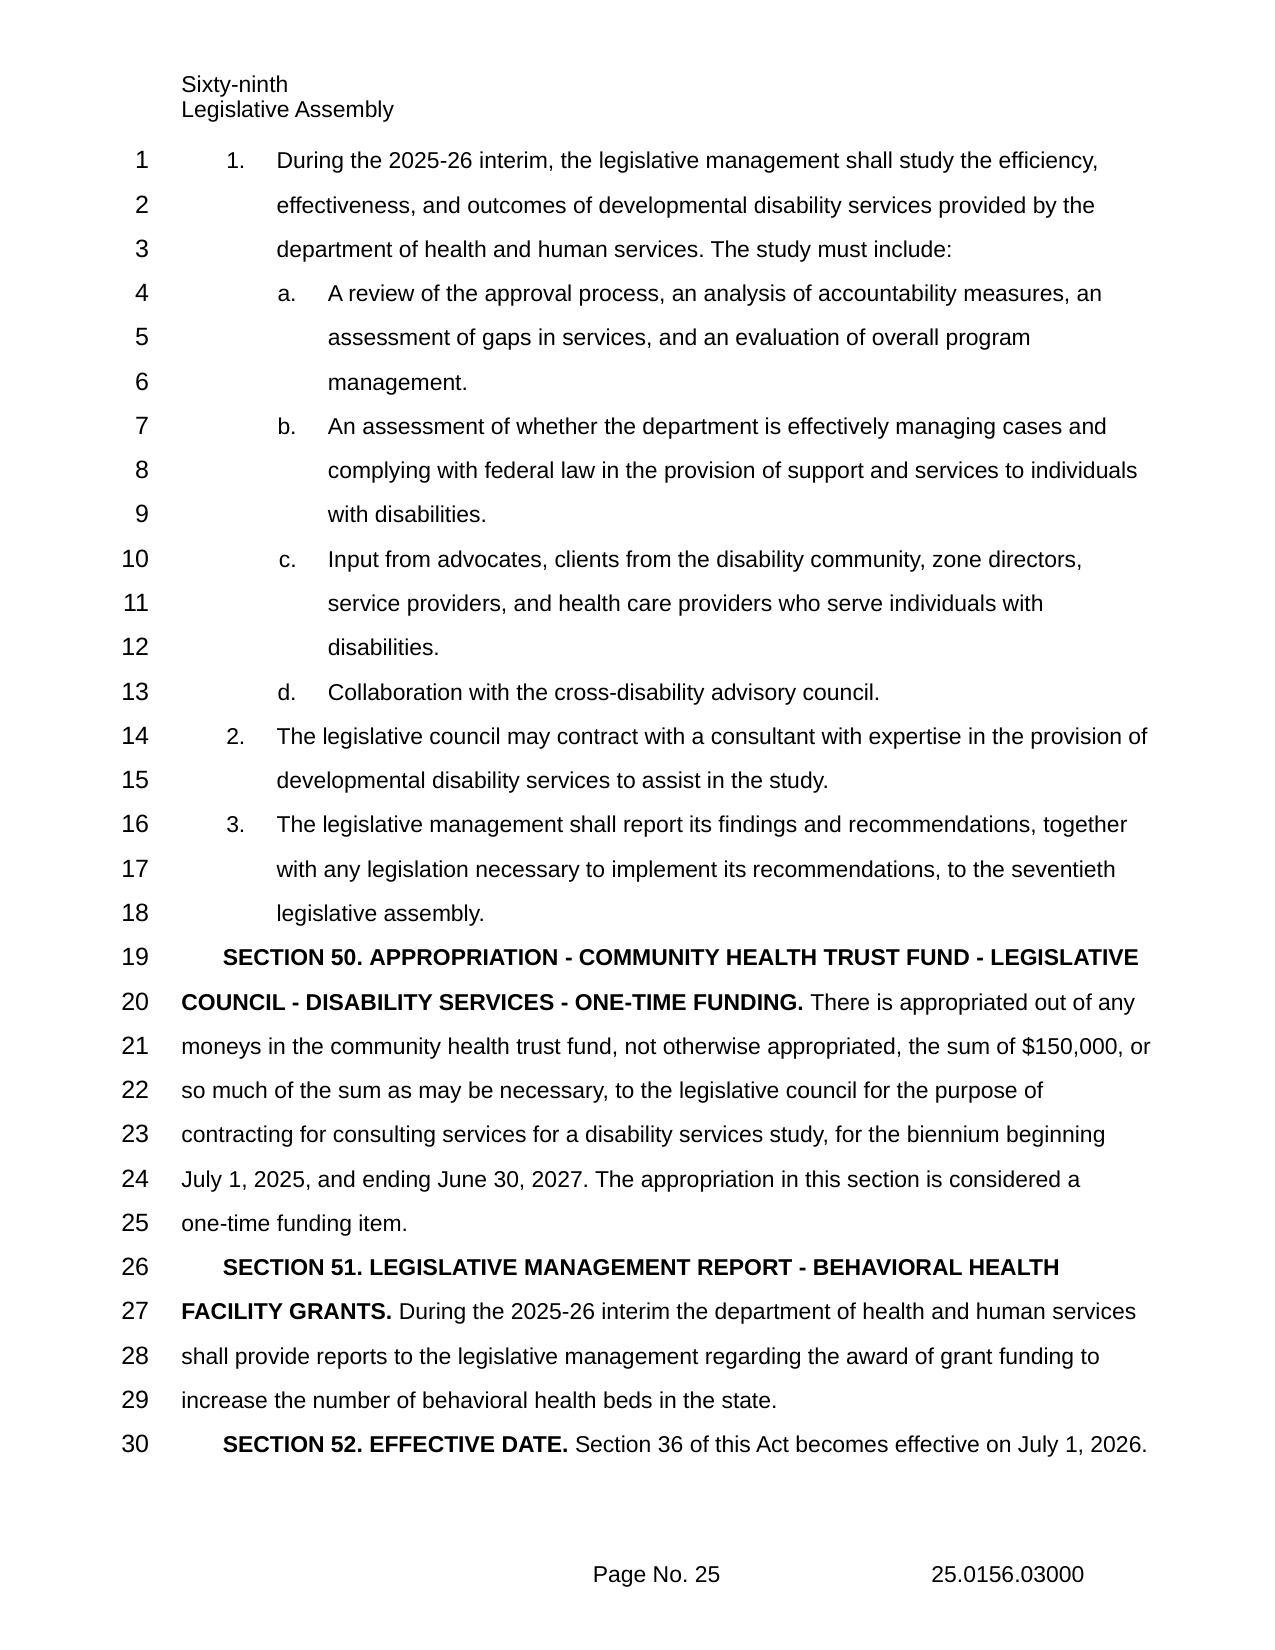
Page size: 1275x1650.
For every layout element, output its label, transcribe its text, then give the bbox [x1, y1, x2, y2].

text a. A review of the approval process, an analysis of accountability measures, an assessment of gaps in services, and an evaluation of overall program management. [181, 266, 1154, 399]
text d. Collaboration with the cross-disability advisory council. [181, 664, 1154, 709]
text SECTION 50. APPROPRIATION ‑ COMMUNITY HEALTH TRUST FUND ‑ LEGISLATIVE COUNCIL ‑ DISABILITY SERVICES ‑ ONE‑TIME FUNDING. There is appropriated out of any moneys in the community health trust fund, not otherwise appropriated, the sum of $150,000, or so much of the sum as may be necessary, to the legislative council for the purpose of contracting for consulting services for a disability services study, for the biennium beginning July 1, 2025, and ending June 30, 2027. The appropriation in this section is considered a one‑time funding item. [181, 930, 1154, 1240]
text 3. The legislative management shall report its findings and recommendations, together with any legislation necessary to implement its recommendations, to the seventieth legislative assembly. [181, 797, 1154, 930]
text 1. During the 2025-26 interim, the legislative management shall study the efficiency, effectiveness, and outcomes of developmental disability services provided by the department of health and human services. The study must include: [181, 133, 1154, 266]
text c. Input from advocates, clients from the disability community, zone directors, service providers, and health care providers who serve individuals with disabilities. [181, 532, 1154, 664]
text 2. The legislative council may contract with a consultant with expertise in the provision of developmental disability services to assist in the study. [181, 709, 1154, 797]
text SECTION 51. LEGISLATIVE MANAGEMENT REPORT - BEHAVIORAL HEALTH FACILITY GRANTS. During the 2025‑26 interim the department of health and human services shall provide reports to the legislative management regarding the award of grant funding to increase the number of behavioral health beds in the state. [181, 1240, 1154, 1417]
text SECTION 52. EFFECTIVE DATE. Section 36 of this Act becomes effective on July 1, 2026. [181, 1417, 1154, 1461]
text b. An assessment of whether the department is effectively managing cases and complying with federal law in the provision of support and services to individuals with disabilities. [181, 399, 1154, 532]
